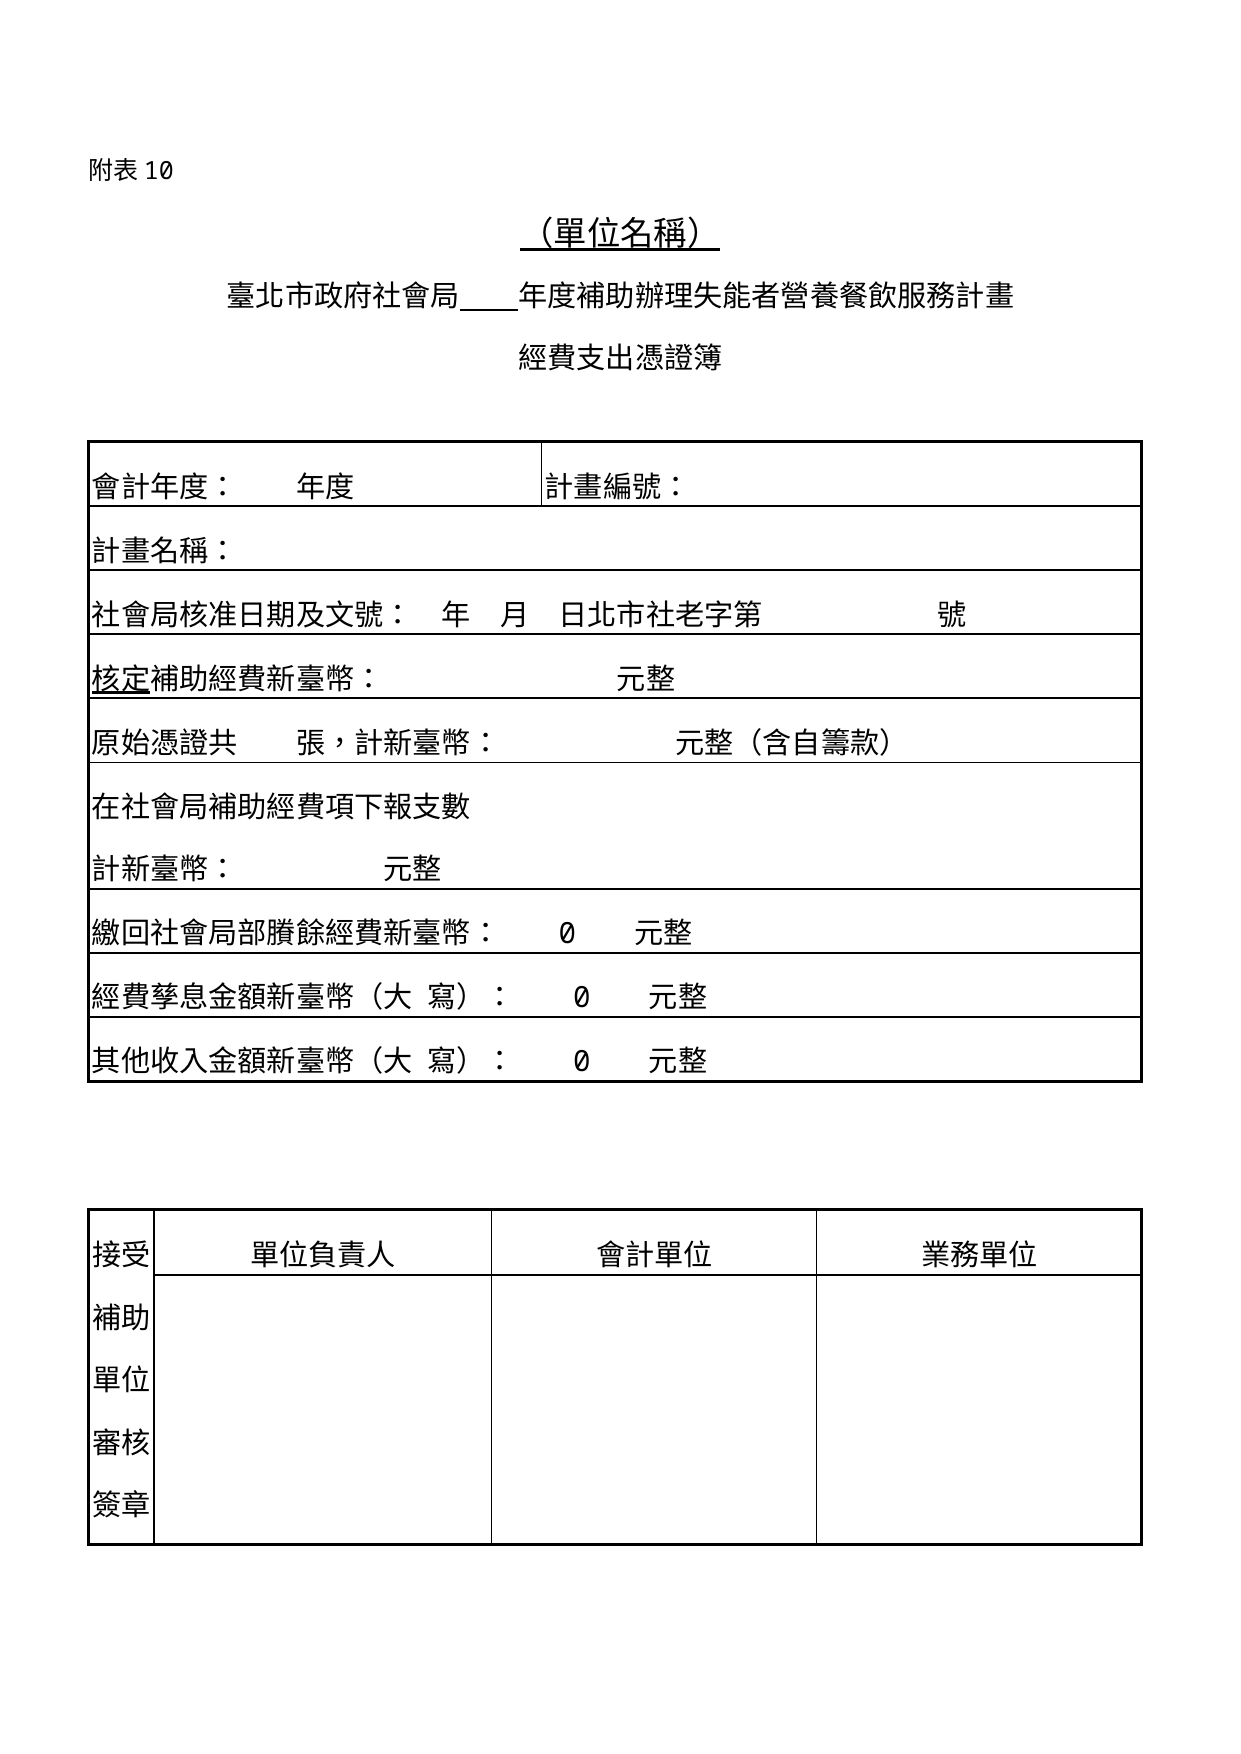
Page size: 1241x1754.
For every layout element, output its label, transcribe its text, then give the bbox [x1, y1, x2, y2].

table_cell 其他收入金額新臺幣（大 寫）： 0 元整 [90, 1018, 1140, 1080]
table_cell 計畫名稱： [90, 507, 1140, 569]
table_cell 社會局核准日期及文號： 年 月 日北市社老字第 號 [90, 571, 1140, 633]
table_cell 在社會局補助經費項下報支數 計新臺幣： 元整 [90, 763, 1140, 888]
table_cell 經費孳息金額新臺幣（大 寫）： 0 元整 [90, 954, 1140, 1016]
table_cell 繳回社會局部賸餘經費新臺幣： 0 元整 [90, 890, 1140, 952]
table_cell 原始憑證共 張，計新臺幣： 元整（含自籌款） [90, 699, 1140, 761]
table_header 會計年度： 年度 [90, 443, 541, 505]
text （單位名稱） [89, 189, 1152, 252]
table_header 會計單位 [492, 1211, 816, 1274]
table_cell [492, 1276, 816, 1543]
table_cell 核定補助經費新臺幣： 元整 [90, 635, 1140, 697]
text 經費支出憑證簿 [89, 314, 1152, 377]
table_cell [817, 1276, 1140, 1543]
text 臺北市政府社會局 年度補助辦理失能者營養餐飲服務計畫 [89, 252, 1152, 314]
table_cell [155, 1276, 491, 1543]
text 附表10 [89, 127, 1152, 189]
table_header 業務單位 [817, 1211, 1140, 1274]
table_header 單位負責人 [155, 1211, 491, 1274]
table_header 計畫編號： [542, 443, 1140, 505]
table_header 接受補助單位審核簽章 [90, 1211, 153, 1543]
